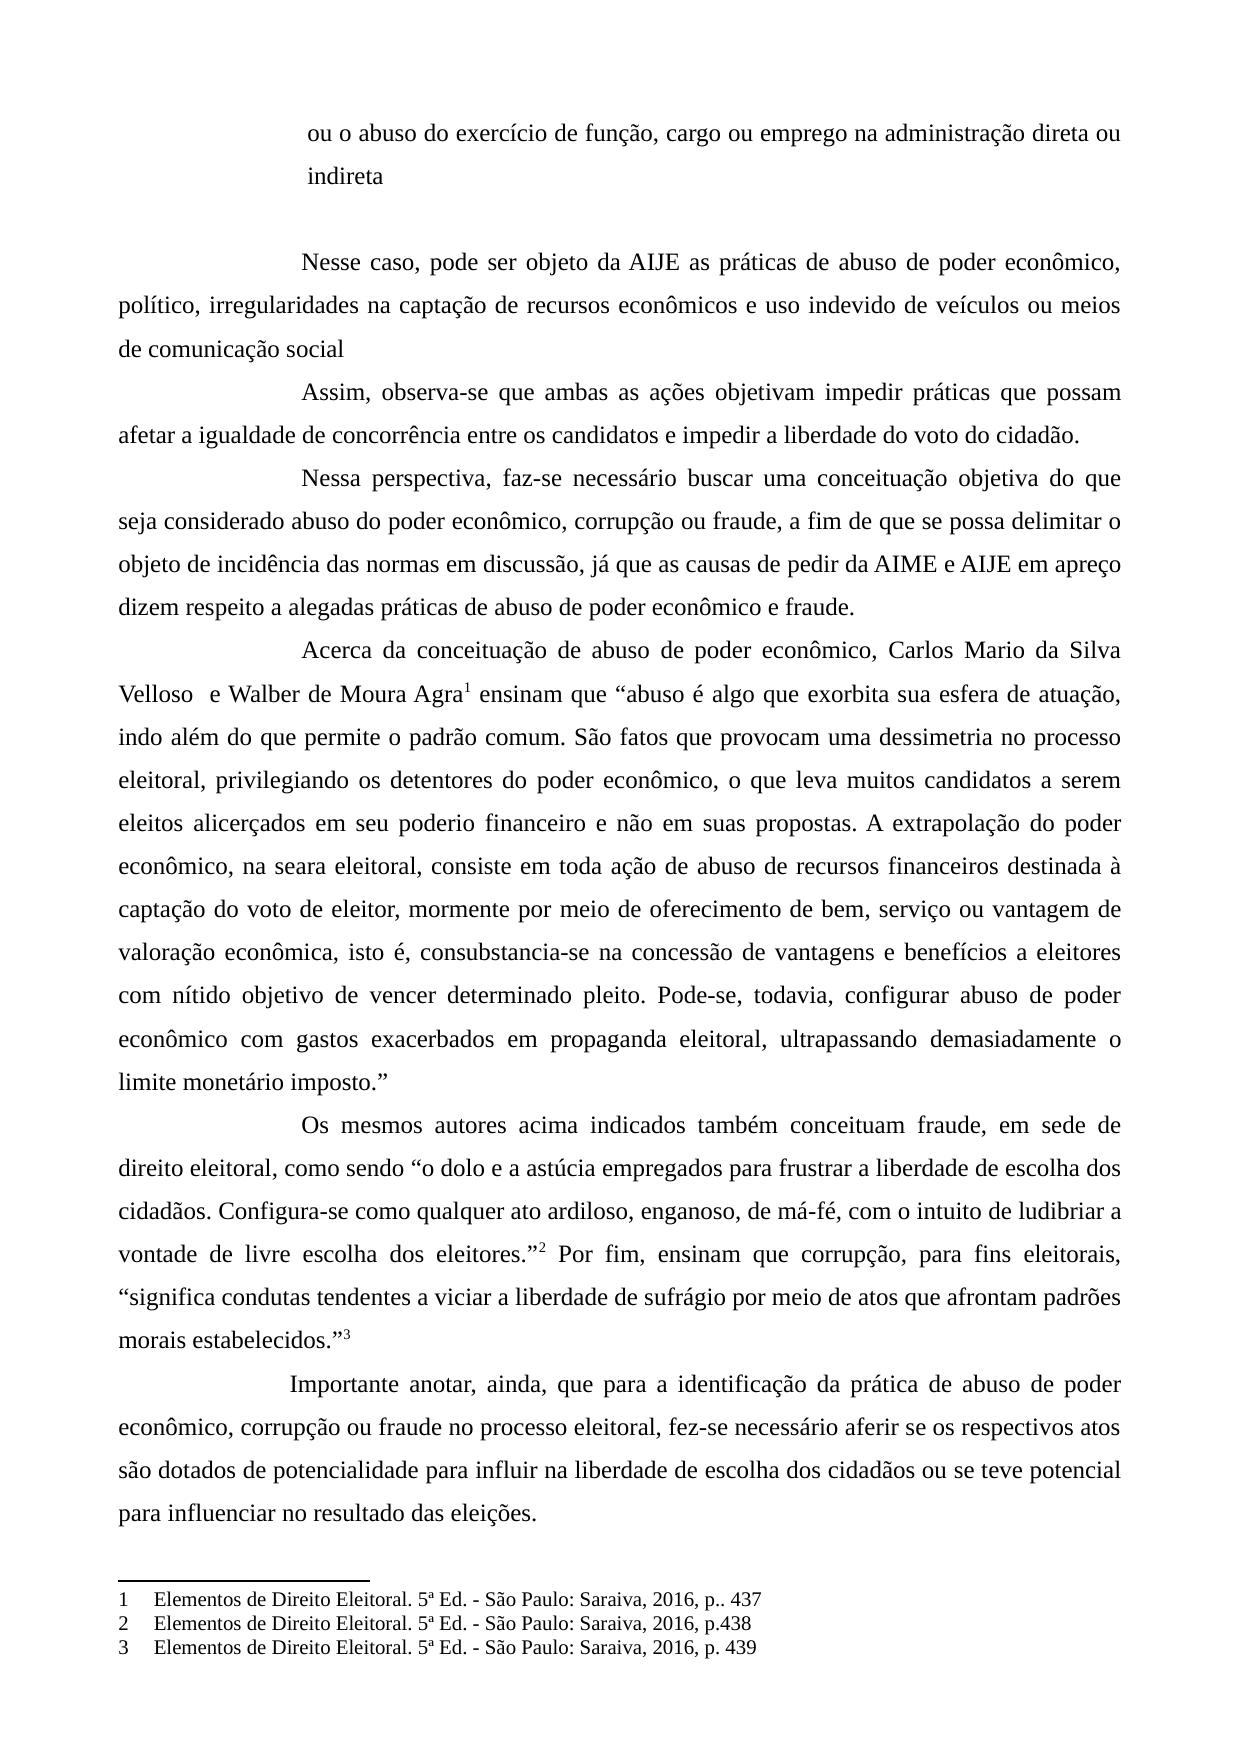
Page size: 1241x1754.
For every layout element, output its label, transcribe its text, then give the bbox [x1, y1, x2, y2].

text Nessa perspectiva, faz-se necessário buscar uma conceituação objetiva do que seja considerado abuso do poder econômico, corrupção ou fraude, a fim de que se possa delimitar o objeto de incidência das normas em discussão, já que as causas de pedir da AIME e AIJE em apreço dizem respeito a alegadas práticas de abuso de poder econômico e fraude. [118, 463, 1122, 621]
text ou o abuso do exercício de função, cargo ou emprego na administração direta ou indireta [307, 118, 1122, 190]
text Elementos de Direito Eleitoral. 5ª Ed. - São Paulo: Saraiva, 2016, p.438 [118, 1611, 1122, 1635]
text Acerca da conceituação de abuso de poder econômico, Carlos Mario da Silva Velloso e Walber de Moura Agra ensinam que “abuso é algo que exorbita sua esfera de atuação, indo além do que permite o padrão comum. São fatos que provocam uma dessimetria no processo eleitoral, privilegiando os detentores do poder econômico, o que leva muitos candidatos a serem eleitos alicerçados em seu poderio financeiro e não em suas propostas. A extrapolação do poder econômico, na seara eleitoral, consiste em toda ação de abuso de recursos financeiros destinada à captação do voto de eleitor, mormente por meio de oferecimento de bem, serviço ou vantagem de valoração econômica, isto é, consubstancia-se na concessão de vantagens e benefícios a eleitores com nítido objetivo de vencer determinado pleito. Pode-se, todavia, configurar abuso de poder econômico com gastos exacerbados em propaganda eleitoral, ultrapassando demasiadamente o limite monetário imposto.” [118, 636, 1122, 1096]
text Os mesmos autores acima indicados também conceituam fraude, em sede de direito eleitoral, como sendo “o dolo e a astúcia empregados para frustrar a liberdade de escolha dos cidadãos. Configura-se como qualquer ato ardiloso, enganoso, de má-fé, com o intuito de ludibriar a vontade de livre escolha dos eleitores.” Por fim, ensinam que corrupção, para fins eleitorais, “significa condutas tendentes a viciar a liberdade de sufrágio por meio de atos que afrontam padrões morais estabelecidos.” [118, 1110, 1122, 1354]
text Elementos de Direito Eleitoral. 5ª Ed. - São Paulo: Saraiva, 2016, p. 439 [118, 1635, 1122, 1659]
text Assim, observa-se que ambas as ações objetivam impedir práticas que possam afetar a igualdade de concorrência entre os candidatos e impedir a liberdade do voto do cidadão. [118, 377, 1122, 449]
text Nesse caso, pode ser objeto da AIJE as práticas de abuso de poder econômico, político, irregularidades na captação de recursos econômicos e uso indevido de veículos ou meios de comunicação social [118, 247, 1122, 362]
text Importante anotar, ainda, que para a identificação da prática de abuso de poder econômico, corrupção ou fraude no processo eleitoral, fez-se necessário aferir se os respectivos atos são dotados de potencialidade para influir na liberdade de escolha dos cidadãos ou se teve potencial para influenciar no resultado das eleições. [118, 1369, 1122, 1527]
text Elementos de Direito Eleitoral. 5ª Ed. - São Paulo: Saraiva, 2016, p.. 437 [118, 1587, 1122, 1611]
